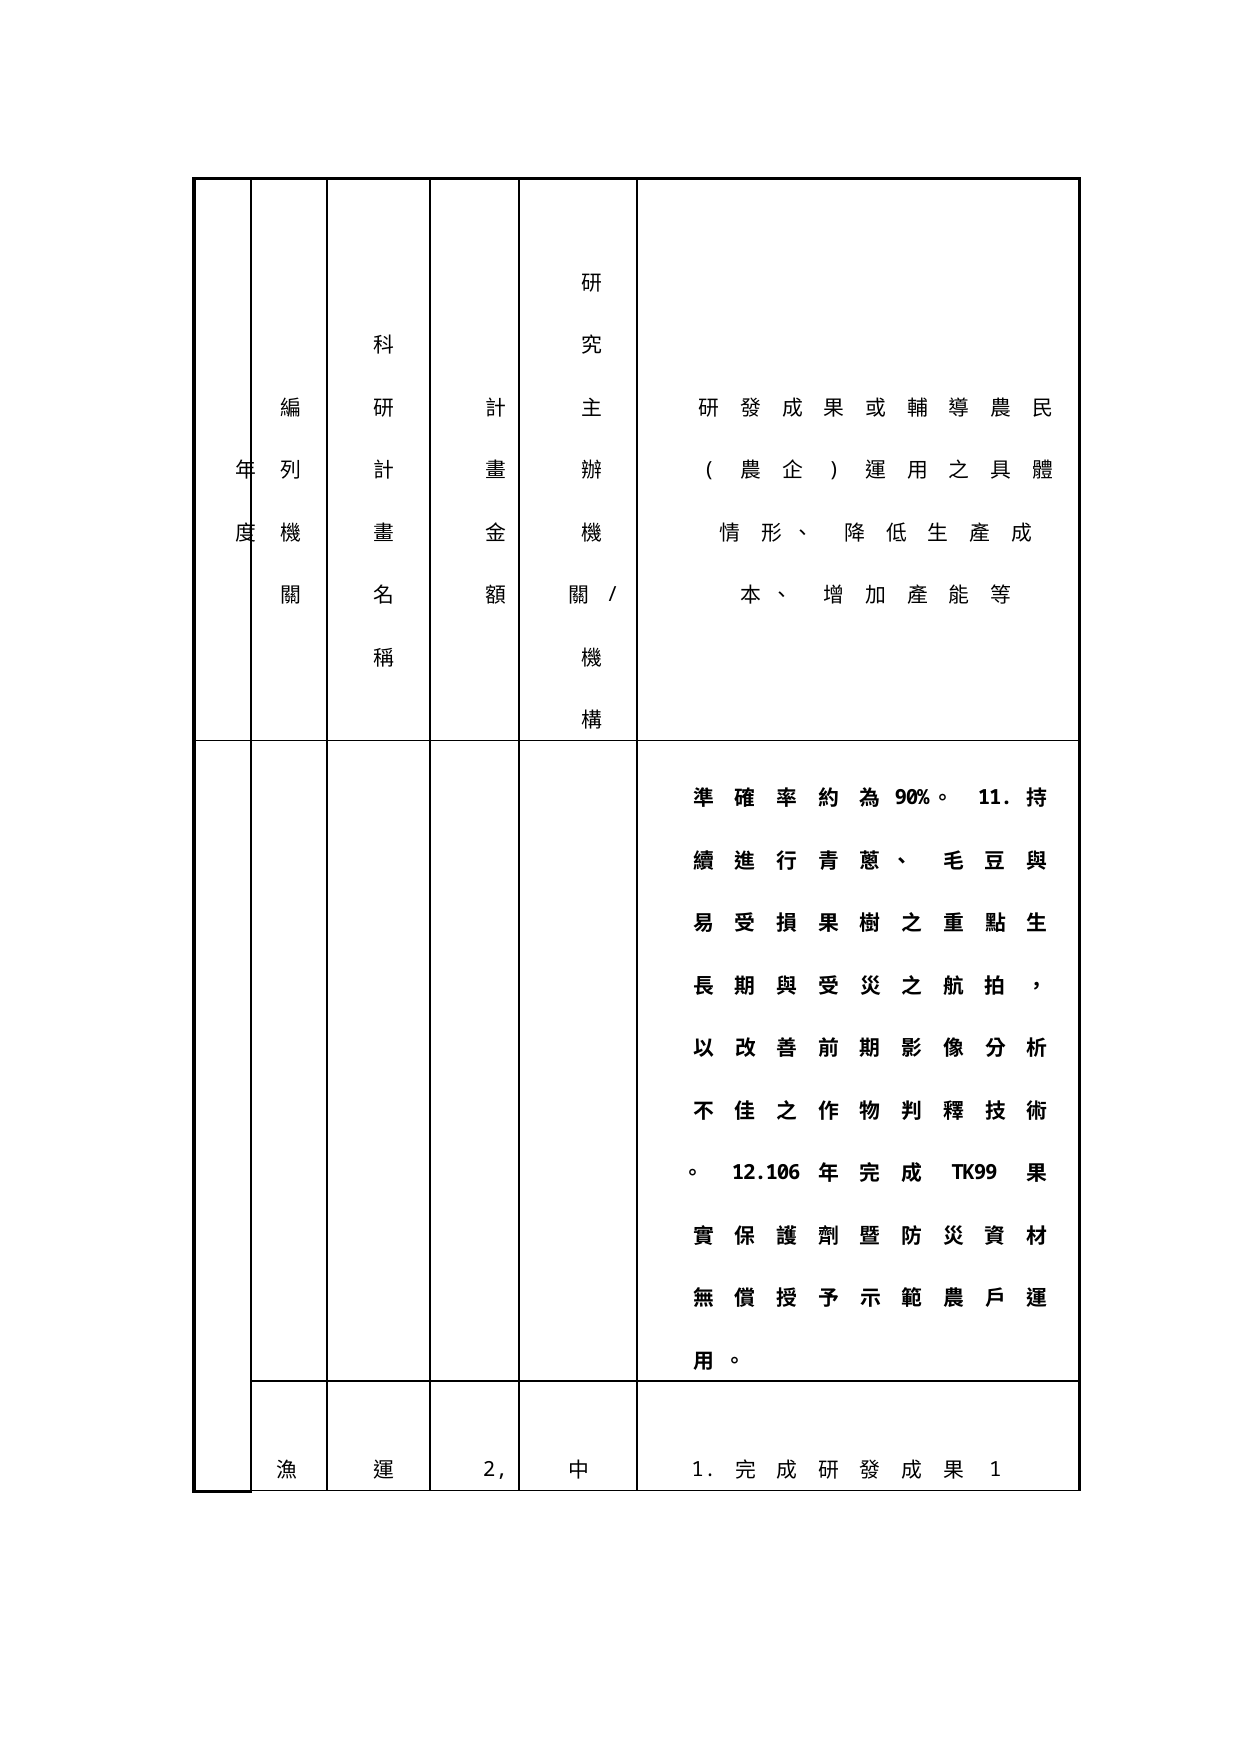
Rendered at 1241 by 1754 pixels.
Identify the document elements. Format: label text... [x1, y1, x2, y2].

table_cell [431, 741, 518, 1380]
table_cell 運 [328, 1382, 429, 1490]
table_header 科研計畫名稱 [328, 180, 429, 740]
table_cell 中 [520, 1382, 636, 1490]
table_cell 2, [431, 1382, 518, 1490]
table_header 計畫 金額 [431, 180, 518, 740]
table_cell 1.完成研發成果1 [638, 1382, 1078, 1490]
table_cell 準確率約為90%。11.持續進行青蔥、毛豆與易受損果樹之重點生長期與受災之航拍，以改善前期影像分析不佳之作物判釋技術。12.106年完成TK99果實保護劑暨防災資材無償授予示範農戶運用。 [638, 741, 1078, 1380]
table_cell [328, 741, 429, 1380]
table_cell [252, 741, 326, 1380]
table_header 研發成果或輔導農民(農企)運用之具體情形、降低生產成本、增加產能等 [638, 180, 1078, 740]
table_header 研究主辦機關/機構 [520, 180, 636, 740]
table_cell 漁 [252, 1382, 326, 1490]
table_cell [196, 741, 250, 1490]
table_cell [520, 741, 636, 1380]
table_header 年度 [196, 180, 250, 740]
table_header 編列機關 [252, 180, 326, 740]
